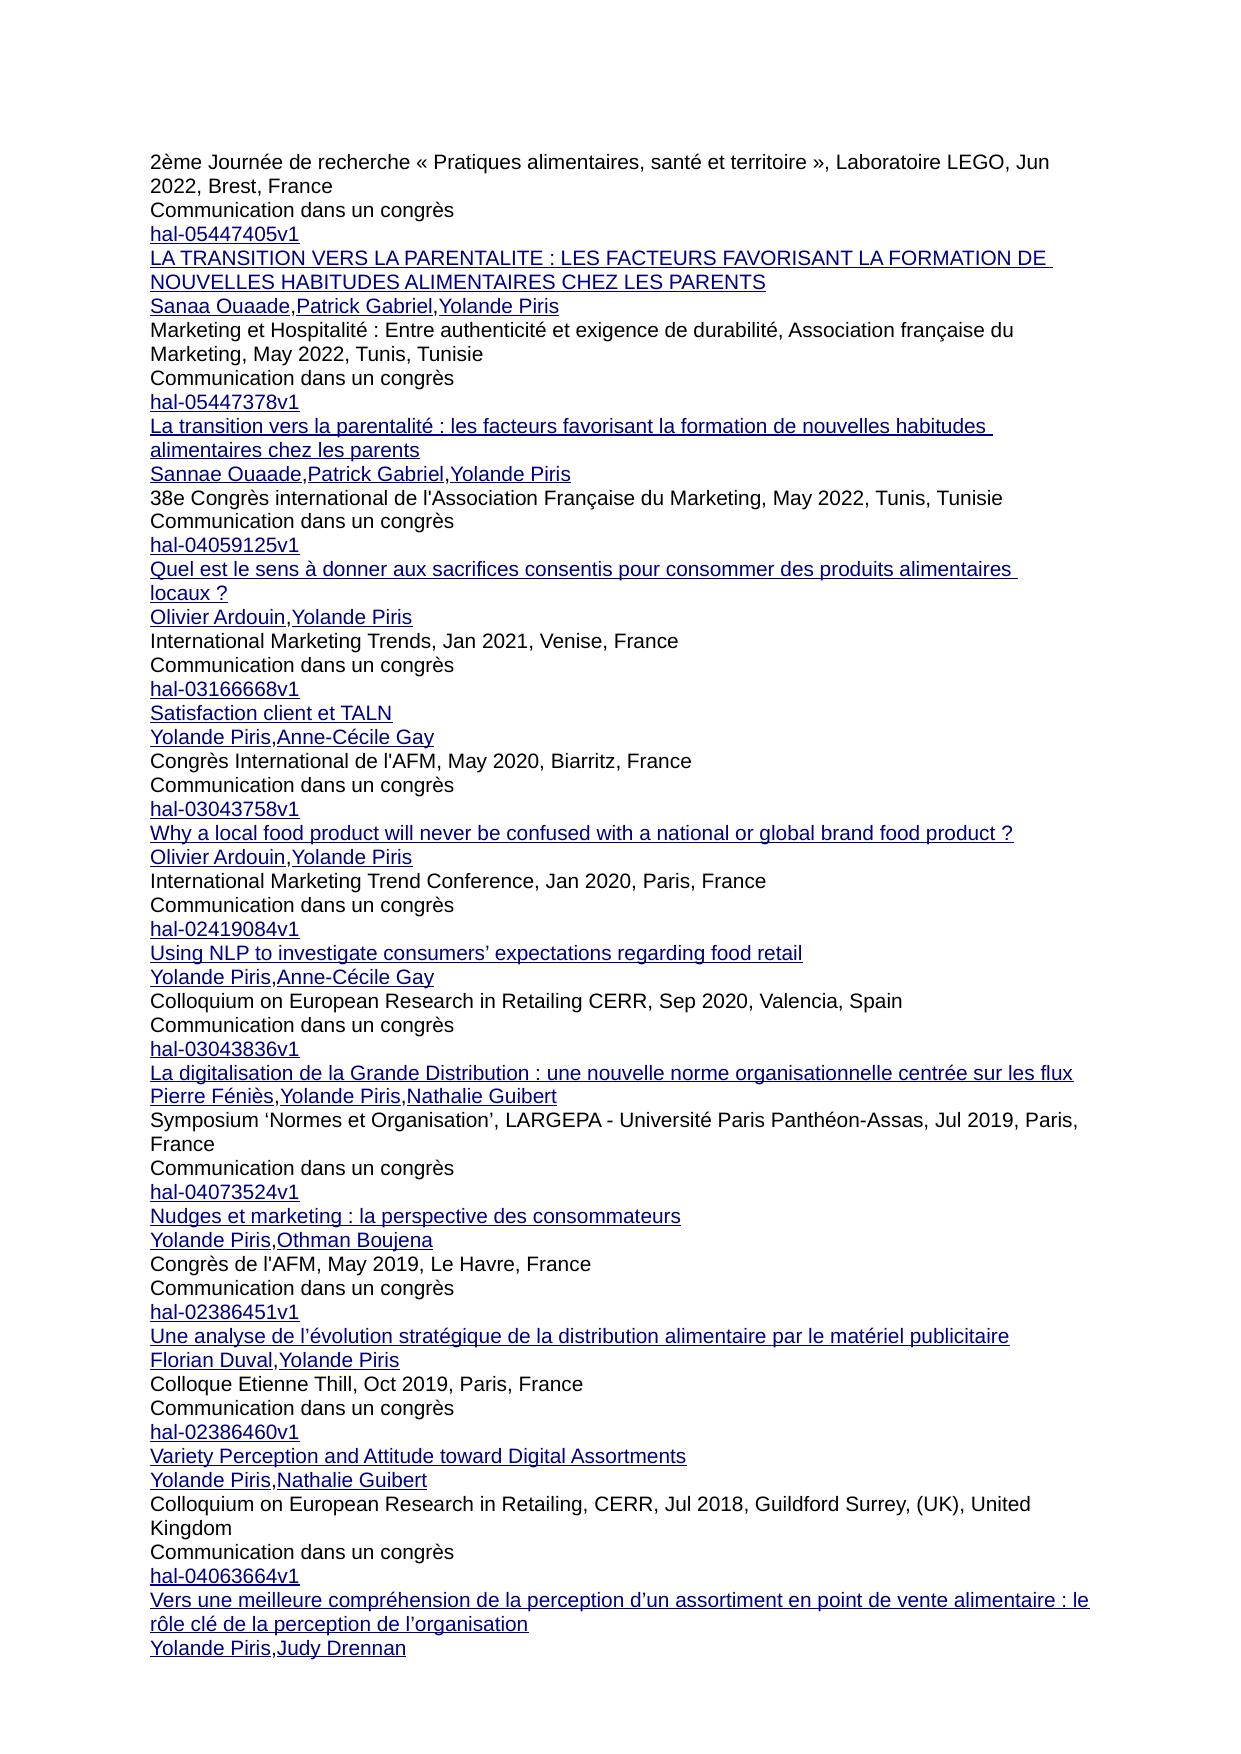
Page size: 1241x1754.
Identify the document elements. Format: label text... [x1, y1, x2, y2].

table_cell Vers une meilleure compréhension de la perception d’un assortiment en point de vente alimentaire : le [150, 1588, 1090, 1608]
table_cell Quel est le sens à donner aux sacrifices consentis pour consommer des produits alimentaires locaux ? Olivier Ardouin,Yolande Piris International Marketing Trends, Jan 2021, Venise, France Communication dans un congrès hal-03166668v1 [150, 557, 1090, 701]
table_cell 2ème Journée de recherche « Pratiques alimentaires, santé et territoire », Laboratoire LEGO, Jun 2022, Brest, France Communication dans un congrès hal-05447405v1 [150, 150, 1090, 246]
table_cell rôle clé de la perception de l’organisation Yolande Piris,Judy Drennan [150, 1609, 1090, 1659]
table_cell Why a local food product will never be confused with a national or global brand food product ? Olivier Ardouin,Yolande Piris International Marketing Trend Conference, Jan 2020, Paris, France Communication dans un congrès hal-02419084v1 [150, 821, 1090, 941]
table_cell Using NLP to investigate consumers’ expectations regarding food retail Yolande Piris,Anne-Cécile Gay Colloquium on European Research in Retailing CERR, Sep 2020, Valencia, Spain Communication dans un congrès hal-03043836v1 [150, 941, 1090, 1060]
table_cell Une analyse de l’évolution stratégique de la distribution alimentaire par le matériel publicitaire Florian Duval,Yolande Piris Colloque Etienne Thill, Oct 2019, Paris, France Communication dans un congrès hal-02386460v1 [150, 1324, 1090, 1444]
table_cell LA TRANSITION VERS LA PARENTALITE : LES FACTEURS FAVORISANT LA FORMATION DE NOUVELLES HABITUDES ALIMENTAIRES CHEZ LES PARENTS Sanaa Ouaade,Patrick Gabriel,Yolande Piris Marketing et Hospitalité : Entre authenticité et exigence de durabilité, Association française du Marketing, May 2022, Tunis, Tunisie Communication dans un congrès hal-05447378v1 [150, 246, 1090, 413]
table_cell Satisfaction client et TALN Yolande Piris,Anne-Cécile Gay Congrès International de l'AFM, May 2020, Biarritz, France Communication dans un congrès hal-03043758v1 [150, 701, 1090, 821]
table_cell Nudges et marketing : la perspective des consommateurs Yolande Piris,Othman Boujena Congrès de l'AFM, May 2019, Le Havre, France Communication dans un congrès hal-02386451v1 [150, 1204, 1090, 1324]
table_cell Variety Perception and Attitude toward Digital Assortments Yolande Piris,Nathalie Guibert Colloquium on European Research in Retailing, CERR, Jul 2018, Guildford Surrey, (UK), United Kingdom Communication dans un congrès hal-04063664v1 [150, 1444, 1090, 1587]
table_cell La transition vers la parentalité : les facteurs favorisant la formation de nouvelles habitudes alimentaires chez les parents Sannae Ouaade,Patrick Gabriel,Yolande Piris 38e Congrès international de l'Association Française du Marketing, May 2022, Tunis, Tunisie Communication dans un congrès hal-04059125v1 [150, 414, 1090, 557]
table_cell La digitalisation de la Grande Distribution : une nouvelle norme organisationnelle centrée sur les flux Pierre Féniès,Yolande Piris,Nathalie Guibert Symposium ‘Normes et Organisation’, LARGEPA - Université Paris Panthéon-Assas, Jul 2019, Paris, France Communication dans un congrès hal-04073524v1 [150, 1060, 1090, 1204]
